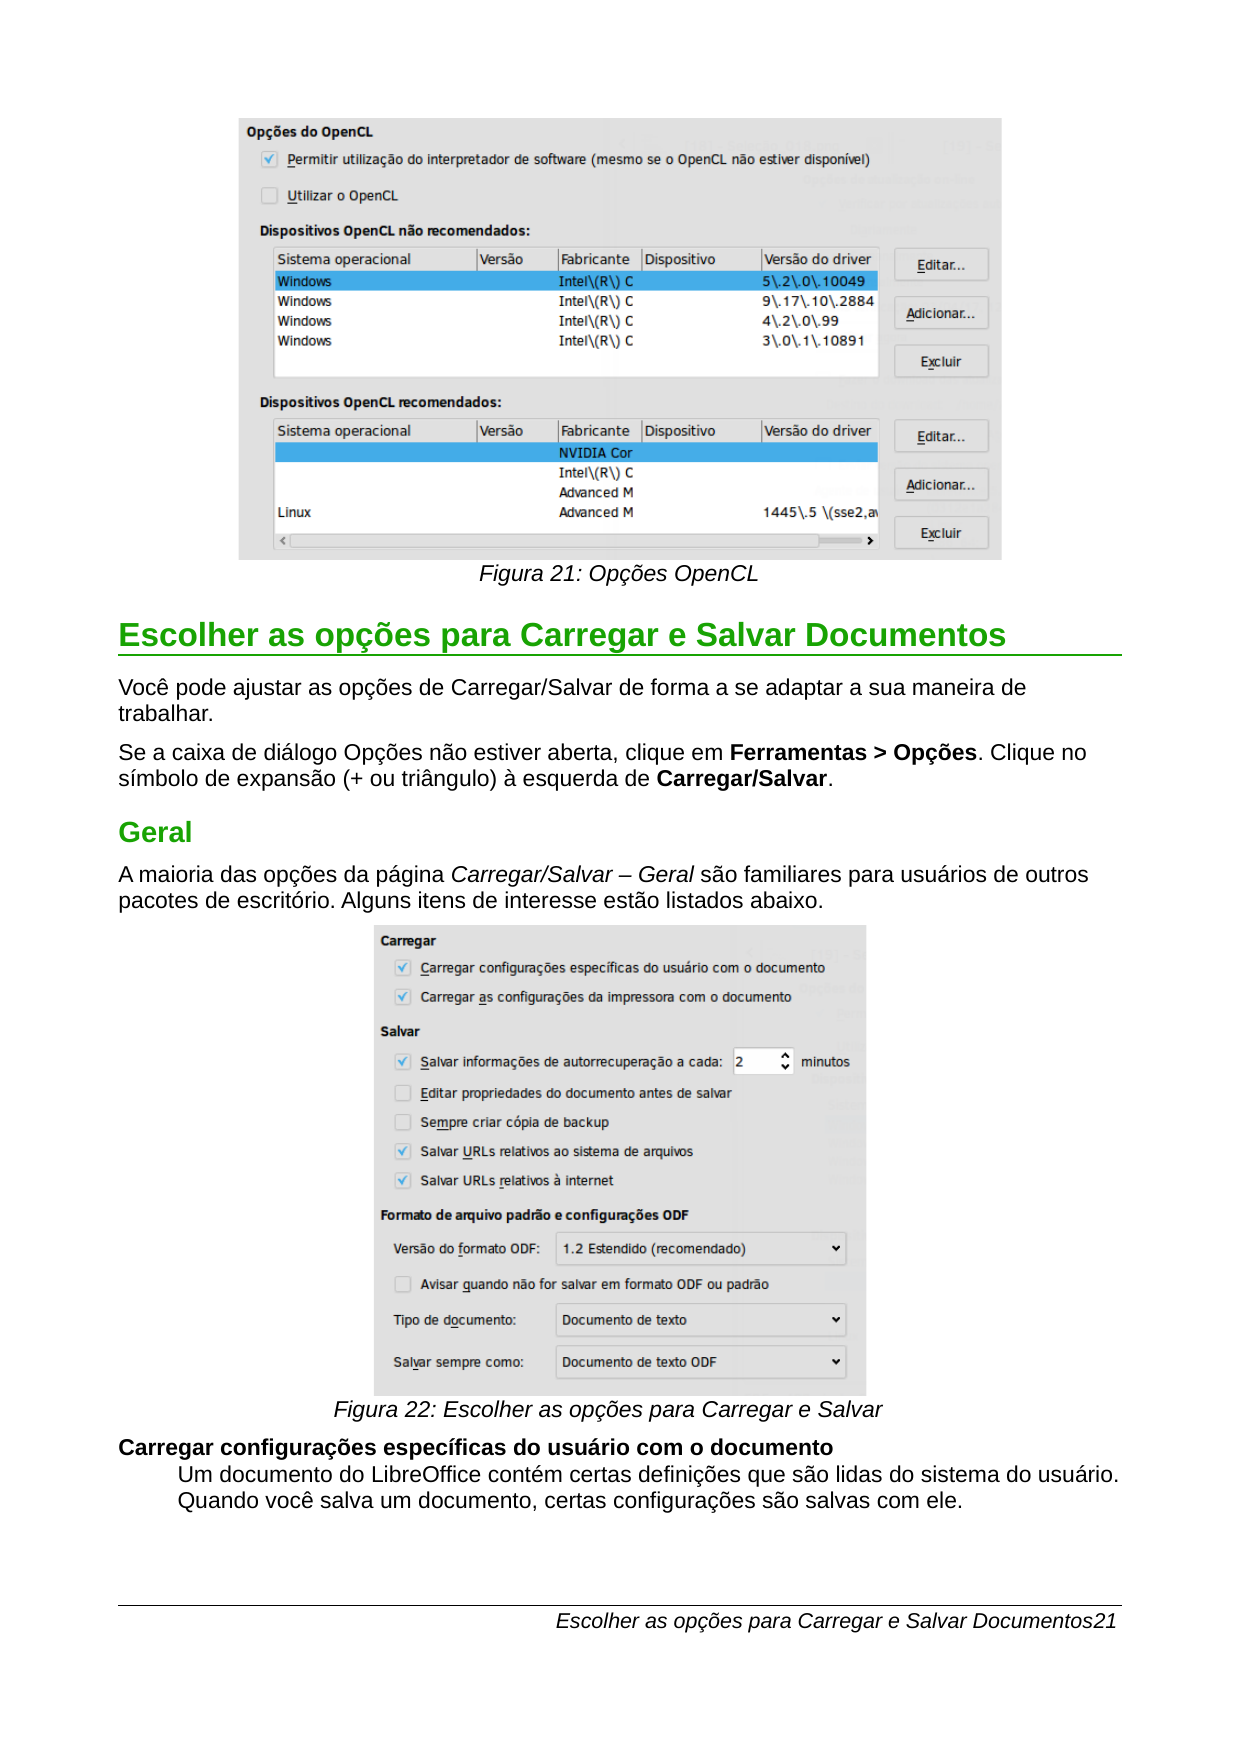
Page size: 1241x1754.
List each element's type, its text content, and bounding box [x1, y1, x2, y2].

subtitle Escolher as opções para Carregar e Salvar Documentos [118, 615, 1122, 654]
text Um documento do LibreOffice contém certas definições que são lidas do sistema do usuário. Quando você salva um documento, certas configurações são salvas com ele. [177, 1461, 1122, 1513]
subtitle Geral [118, 815, 1122, 849]
text Você pode ajustar as opções de Carregar/Salvar de forma a se adaptar a sua maneira de trabalhar. [118, 674, 1122, 726]
text Figura 21: Opções OpenCL [238, 560, 1002, 586]
text Carregar configurações específicas do usuário com o documento [118, 1434, 1122, 1461]
text Se a caixa de diálogo Opções não estiver aberta, clique em Ferramentas > Opções. Clique no símbolo de expansão (+ ou triângulo) à esquerda de Carregar/Salvar. [118, 739, 1122, 792]
picture [238, 118, 1002, 560]
text Figura 22: Escolher as opções para Carregar e Salvar [333, 926, 907, 1422]
picture [373, 925, 867, 1396]
text A maioria das opções da página Carregar/Salvar – Geral são familiares para usuários de outros pacotes de escritório. Alguns itens de interesse estão listados abaixo. [118, 861, 1122, 913]
